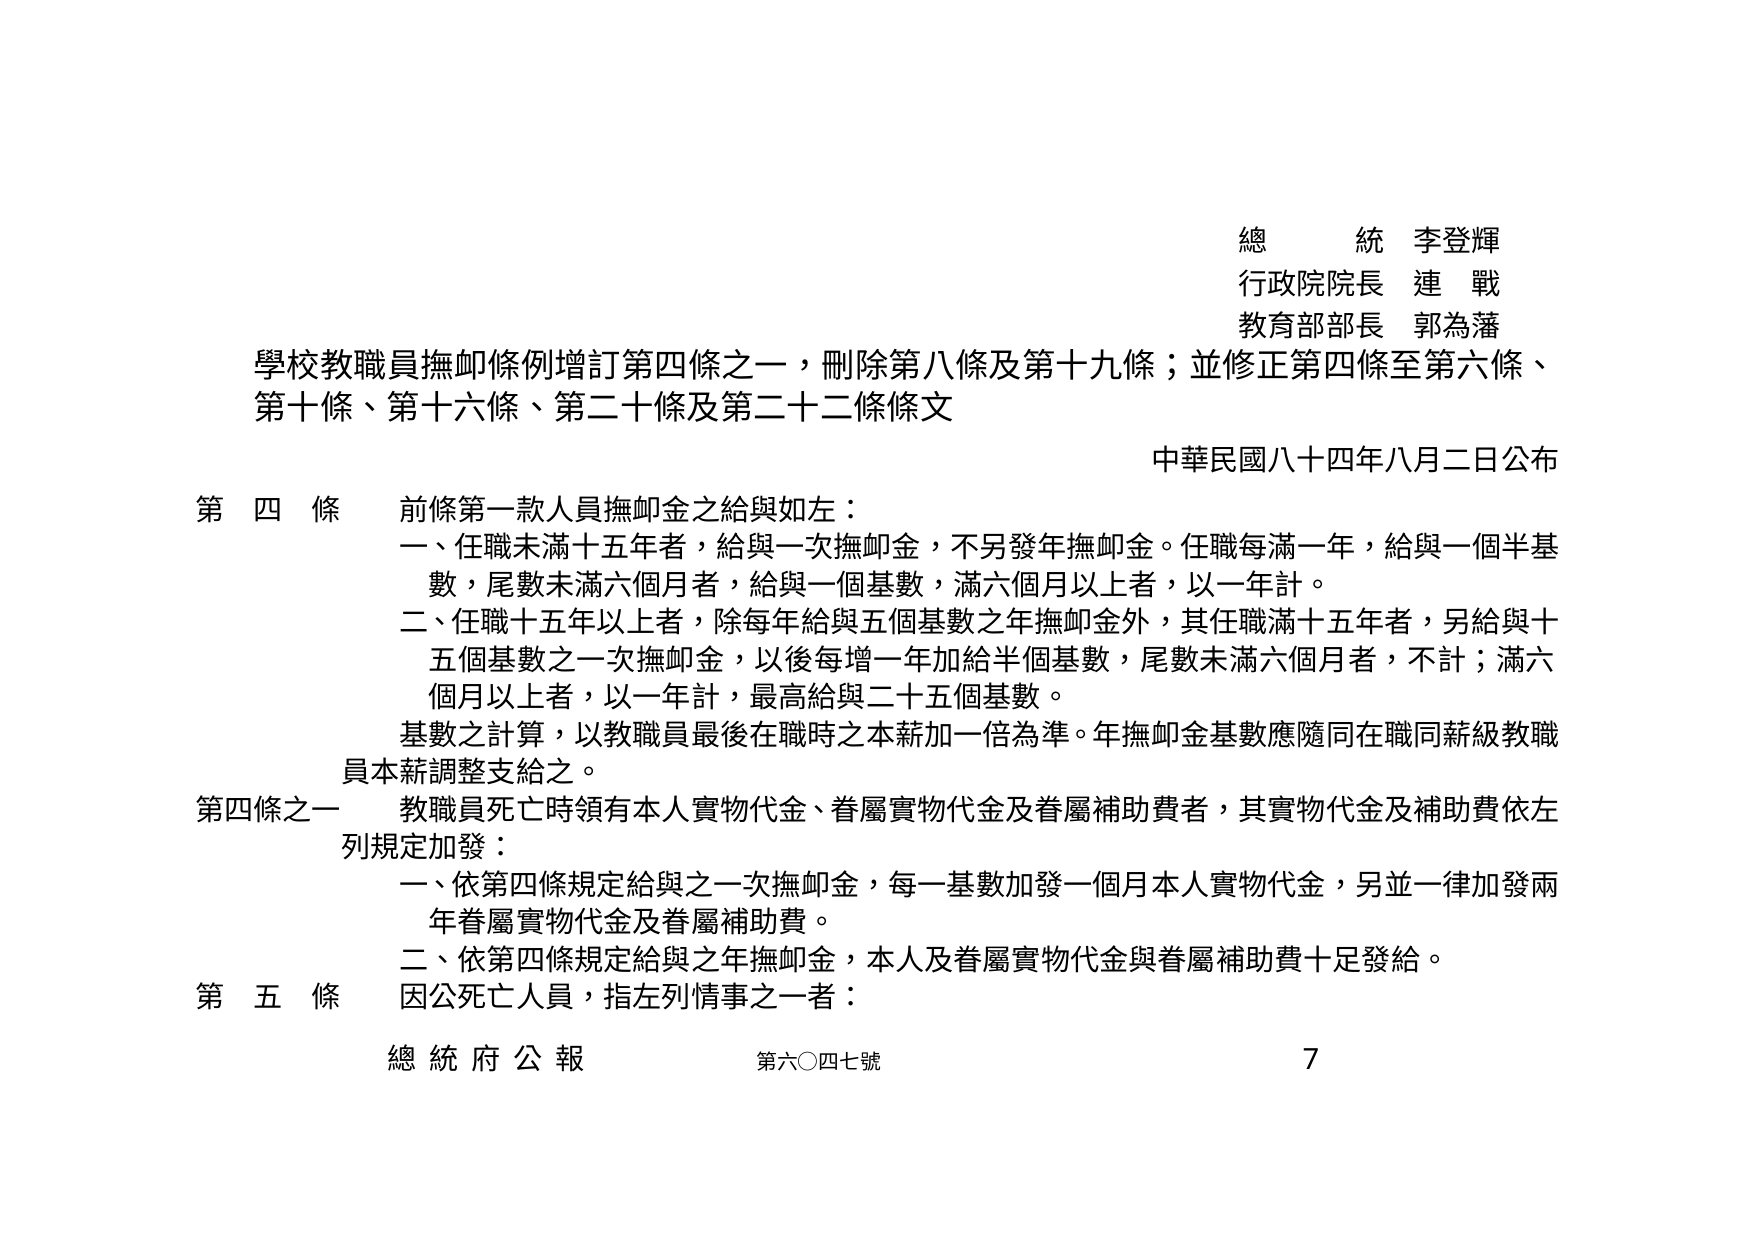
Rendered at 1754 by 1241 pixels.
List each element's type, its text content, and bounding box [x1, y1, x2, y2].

text 教育部部長 郭為藩 [195, 307, 1501, 344]
text 第 五 條 因公死亡人員，指左列情事之一者： [195, 977, 1559, 1015]
text 行政院院長 連 戰 [195, 264, 1501, 302]
text 二、任職十五年以上者，除每年給與五個基數之年撫卹金外，其任職滿十五年者，另給與十五個基數之一次撫卹金，以後每增一年加給半個基數，尾數未滿六個月者，不計；滿六個月以上者，以一年計，最高給與二十五個基數。 [399, 602, 1559, 715]
text 學校教職員撫卹條例增訂第四條之一，刪除第八條及第十九條；並修正第四條至第六條、第十條、第十六條、第二十條及第二十二條條文 [253, 344, 1559, 427]
text 二、依第四條規定給與之年撫卹金，本人及眷屬實物代金與眷屬補助費十足發給。 [399, 940, 1559, 977]
text 第四條之一 教職員死亡時領有本人實物代金、眷屬實物代金及眷屬補助費者，其實物代金及補助費依左列規定加發： [195, 790, 1559, 865]
text 基數之計算，以教職員最後在職時之本薪加一倍為準。年撫卹金基數應隨同在職同薪級教職員本薪調整支給之。 [341, 715, 1559, 790]
text 總 統 李登輝 [195, 222, 1501, 259]
text 一、依第四條規定給與之一次撫卹金，每一基數加發一個月本人實物代金，另並一律加發兩年眷屬實物代金及眷屬補助費。 [399, 865, 1559, 940]
text 一、任職未滿十五年者，給與一次撫卹金，不另發年撫卹金。任職每滿一年，給與一個半基數，尾數未滿六個月者，給與一個基數，滿六個月以上者，以一年計。 [399, 527, 1559, 602]
text 中華民國八十四年八月二日公布 [195, 440, 1559, 477]
text 第 四 條 前條第一款人員撫卹金之給與如左： [195, 490, 1559, 527]
